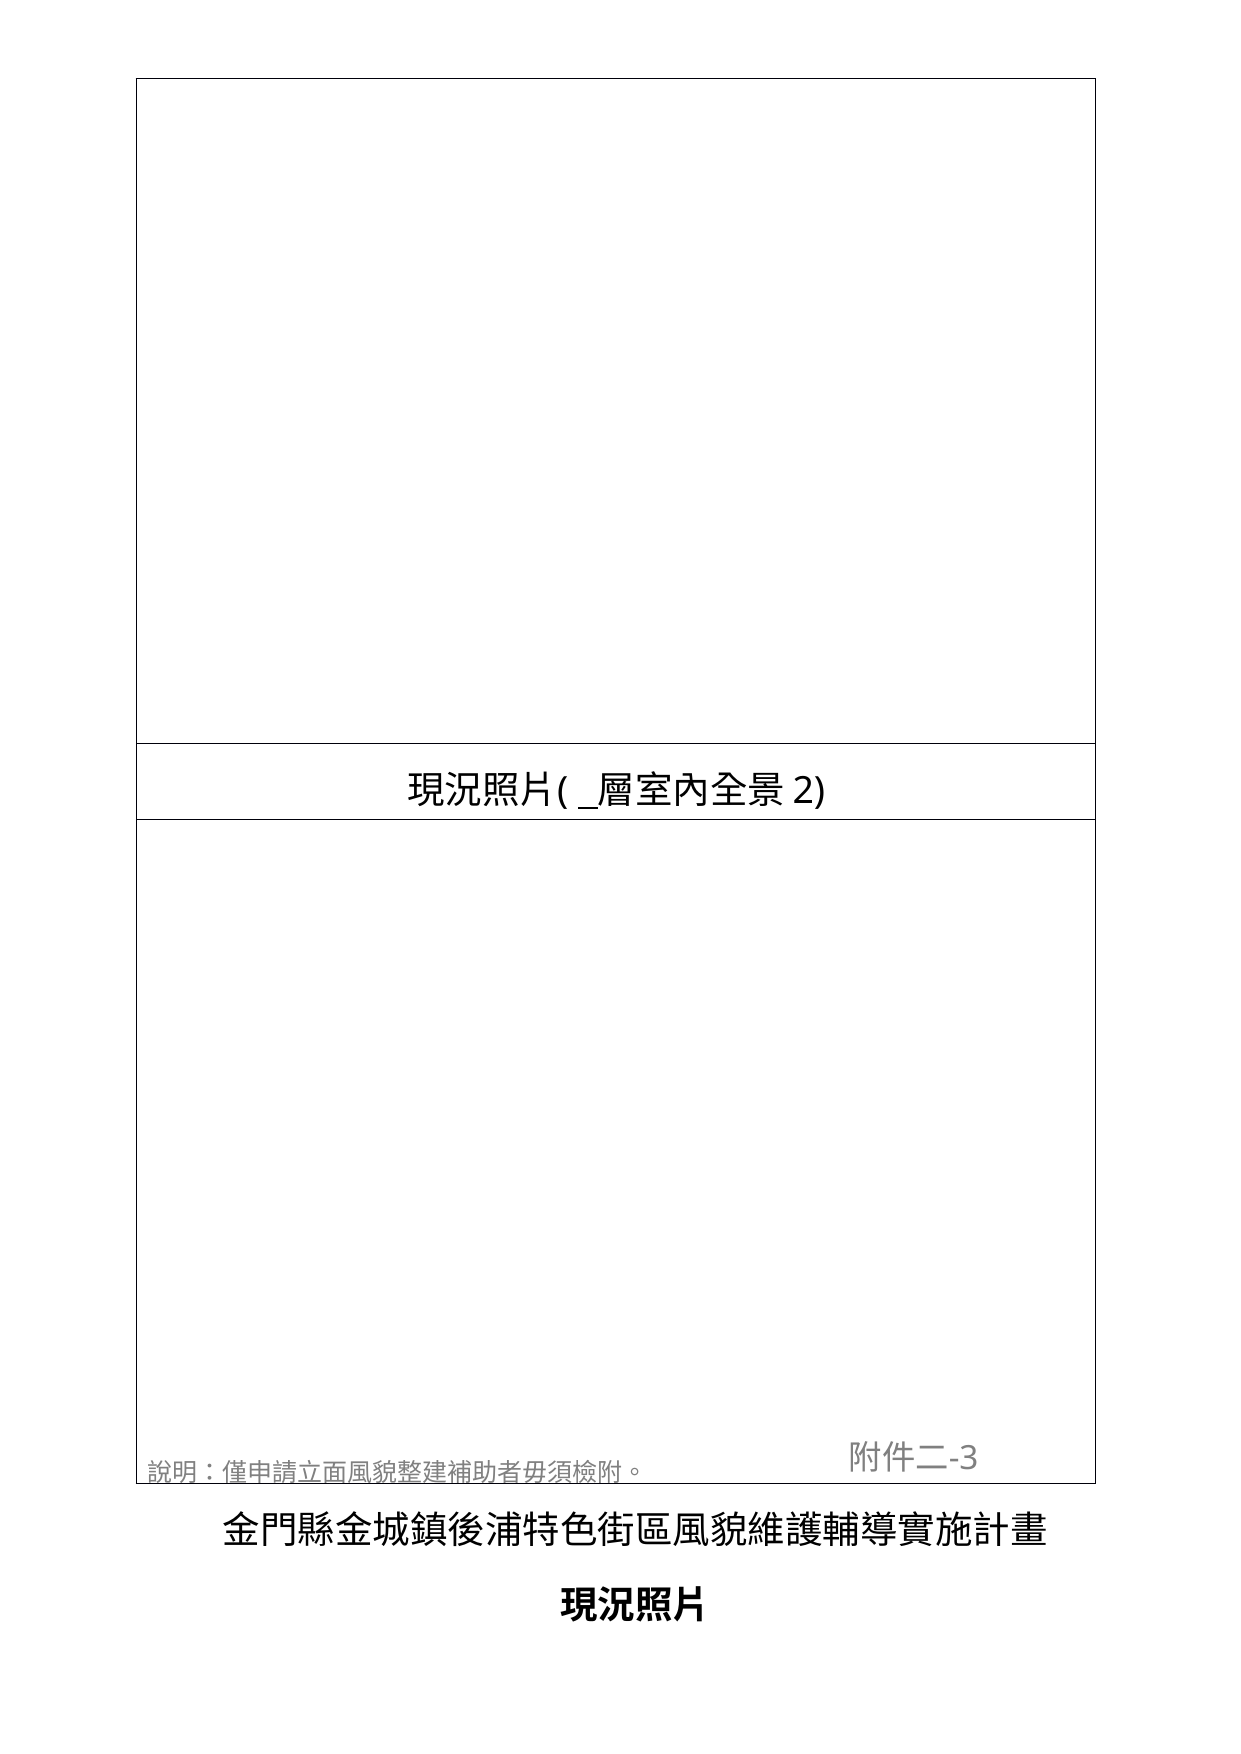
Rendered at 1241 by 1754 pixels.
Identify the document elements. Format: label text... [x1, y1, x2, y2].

table_cell 說明：僅申請立面風貌整建補助者毋須檢附。 [137, 820, 1095, 1483]
text 金門縣金城鎮後浦特色街區風貌維護輔導實施計畫 [148, 1484, 1122, 1559]
text 現況照片 [148, 1559, 1122, 1634]
table_cell 現況照片( 層室內全景2) [137, 744, 1095, 818]
table_cell [137, 79, 1095, 742]
text 附件二-3 [832, 1431, 994, 1479]
